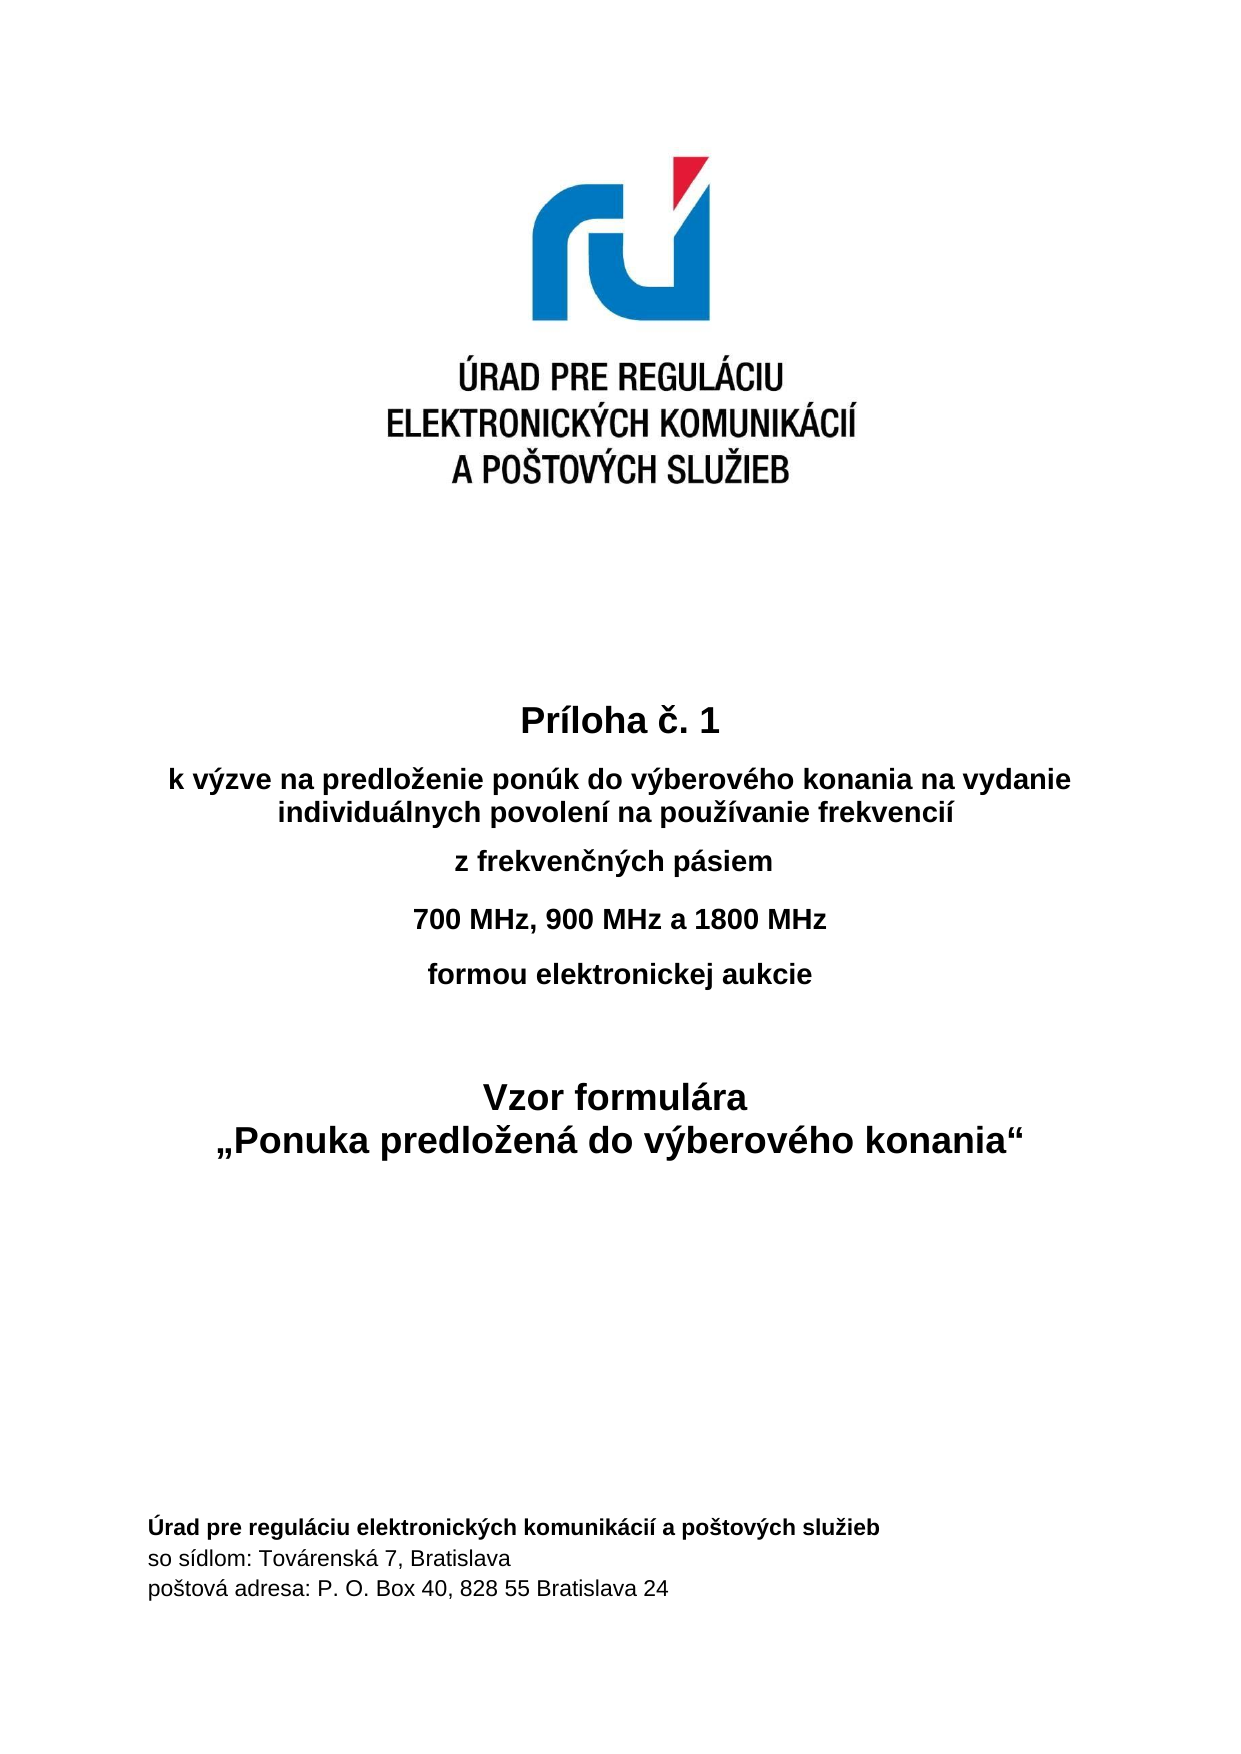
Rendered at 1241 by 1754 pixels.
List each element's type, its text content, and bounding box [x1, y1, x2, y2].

text formou elektronickej aukcie [148, 957, 1093, 990]
text Vzor formulára „Ponuka predložená do výberového konania“ [148, 1075, 1093, 1161]
text Úrad pre reguláciu elektronických komunikácií a poštových služieb so sídlom: Továrenská 7, Bratislava poštová adresa: P. O. Box 40, 828 55 Bratislava 24 [148, 1514, 1093, 1601]
text Príloha č. 1 [148, 698, 1093, 741]
text k výzve na predloženie ponúk do výberového konania na vydanie individuálnych povolení na používanie frekvencií z frekvenčných pásiem [148, 762, 1093, 882]
text 700 MHz, 900 MHz a 1800 MHz [148, 902, 1093, 936]
